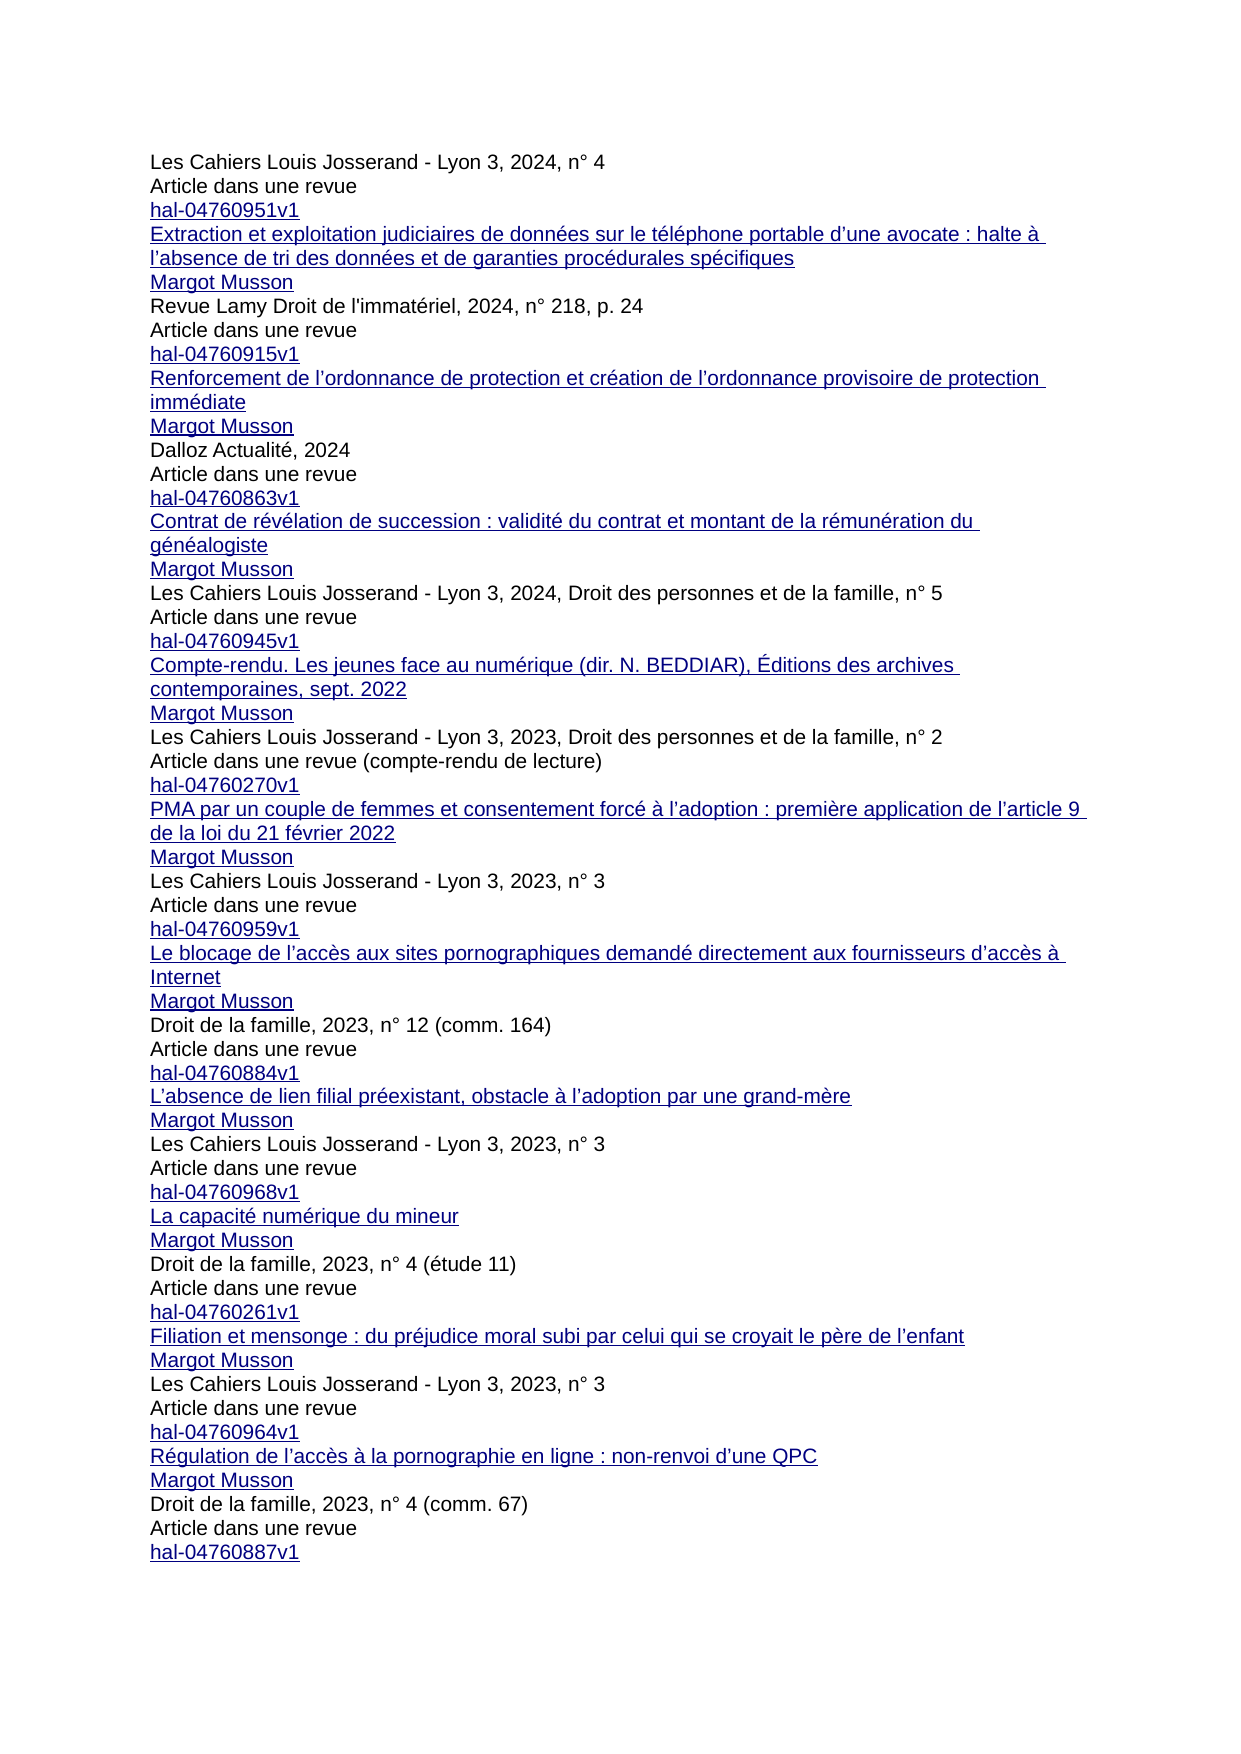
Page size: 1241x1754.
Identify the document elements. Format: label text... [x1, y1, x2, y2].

table_cell La capacité numérique du mineur Margot Musson Droit de la famille, 2023, n° 4 (étude 11) Article dans une revue hal-04760261v1 [150, 1204, 1090, 1324]
table_cell Contrat de révélation de succession : validité du contrat et montant de la rémunération du généalogiste Margot Musson Les Cahiers Louis Josserand - Lyon 3, 2024, Droit des personnes et de la famille, n° 5 Article dans une revue hal-04760945v1 [150, 509, 1090, 653]
table_cell Renforcement de l’ordonnance de protection et création de l’ordonnance provisoire de protection immédiate Margot Musson Dalloz Actualité, 2024 Article dans une revue hal-04760863v1 [150, 366, 1090, 509]
table_cell Régulation de l’accès à la pornographie en ligne : non-renvoi d’une QPC Margot Musson Droit de la famille, 2023, n° 4 (comm. 67) Article dans une revue hal-04760887v1 [150, 1444, 1090, 1563]
table_cell Les Cahiers Louis Josserand - Lyon 3, 2024, n° 4 Article dans une revue hal-04760951v1 [150, 150, 1090, 222]
table_cell Filiation et mensonge : du préjudice moral subi par celui qui se croyait le père de l’enfant Margot Musson Les Cahiers Louis Josserand - Lyon 3, 2023, n° 3 Article dans une revue hal-04760964v1 [150, 1324, 1090, 1444]
table_cell Extraction et exploitation judiciaires de données sur le téléphone portable d’une avocate : halte à l’absence de tri des données et de garanties procédurales spécifiques Margot Musson Revue Lamy Droit de l'immatériel, 2024, n° 218, p. 24 Article dans une revue hal-04760915v1 [150, 222, 1090, 366]
table_cell PMA par un couple de femmes et consentement forcé à l’adoption : première application de l’article 9 de la loi du 21 février 2022 Margot Musson Les Cahiers Louis Josserand - Lyon 3, 2023, n° 3 Article dans une revue hal-04760959v1 [150, 797, 1090, 941]
table_cell L’absence de lien filial préexistant, obstacle à l’adoption par une grand-mère Margot Musson Les Cahiers Louis Josserand - Lyon 3, 2023, n° 3 Article dans une revue hal-04760968v1 [150, 1084, 1090, 1204]
table_cell Compte-rendu. Les jeunes face au numérique (dir. N. BEDDIAR), Éditions des archives contemporaines, sept. 2022 Margot Musson Les Cahiers Louis Josserand - Lyon 3, 2023, Droit des personnes et de la famille, n° 2 Article dans une revue (compte-rendu de lecture) hal-04760270v1 [150, 653, 1090, 797]
table_cell Le blocage de l’accès aux sites pornographiques demandé directement aux fournisseurs d’accès à Internet Margot Musson Droit de la famille, 2023, n° 12 (comm. 164) Article dans une revue hal-04760884v1 [150, 941, 1090, 1084]
